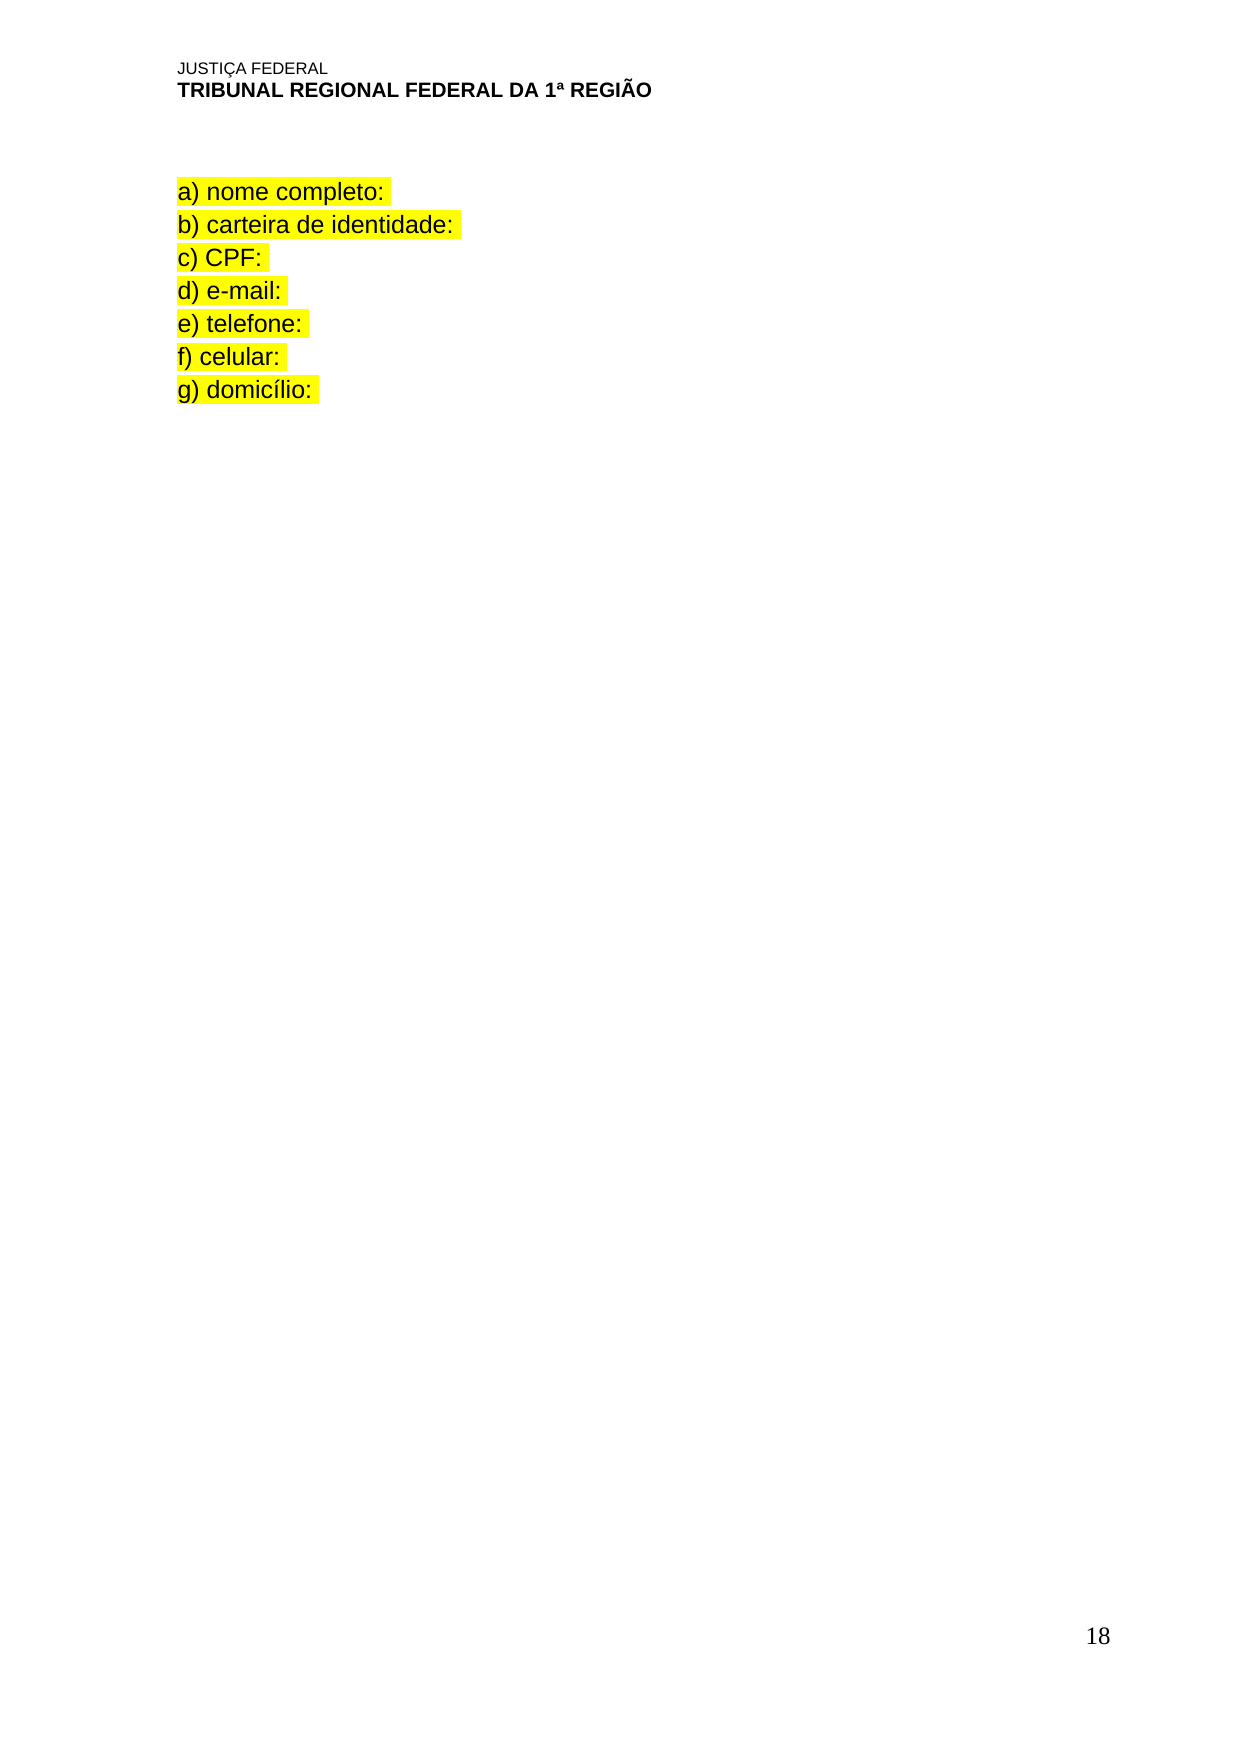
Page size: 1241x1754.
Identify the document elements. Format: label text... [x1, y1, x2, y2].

text c) CPF: [177, 243, 1110, 272]
text f) celular: [177, 342, 1110, 371]
text b) carteira de identidade: [177, 210, 1110, 239]
text e) telefone: [177, 309, 1110, 338]
text d) e-mail: [177, 276, 1110, 305]
text g) domicílio: [177, 375, 1110, 404]
text a) nome completo: [177, 177, 1110, 206]
